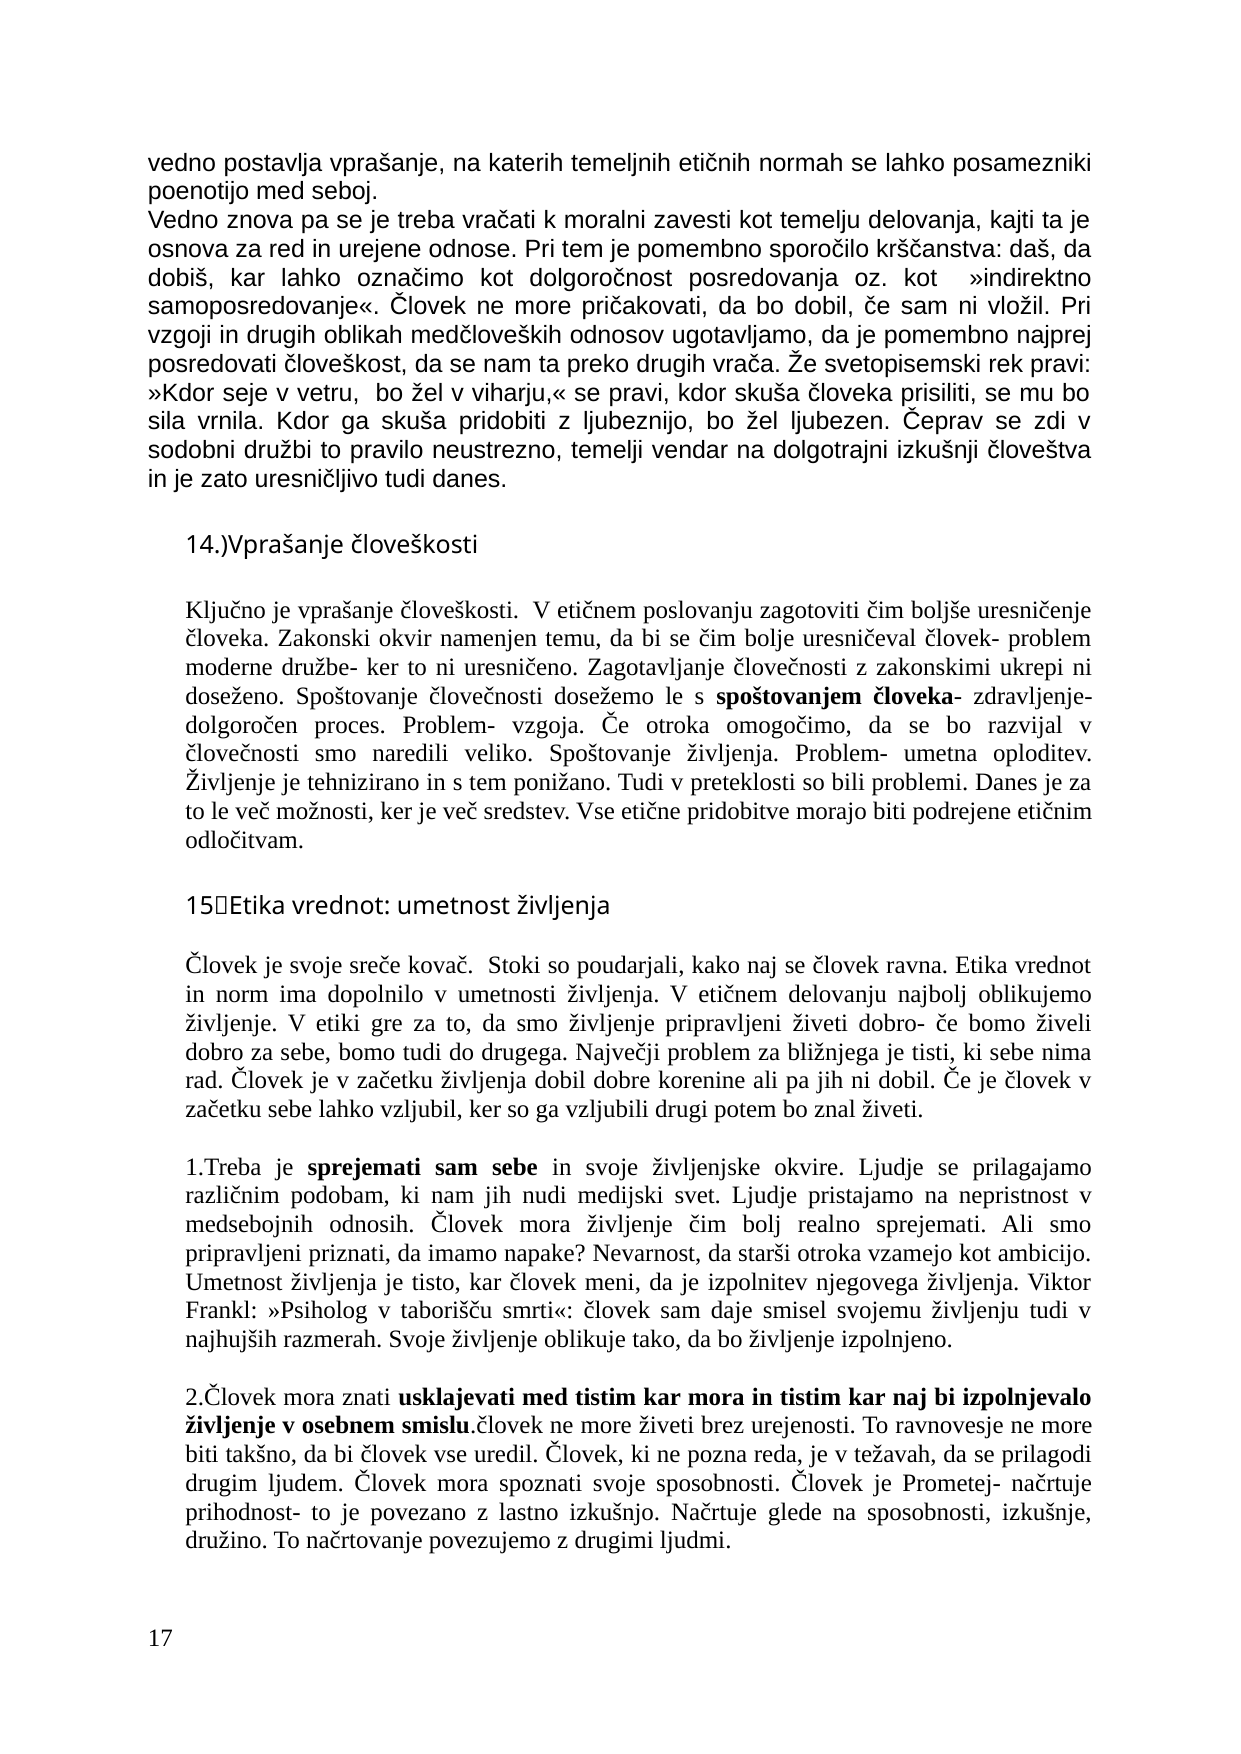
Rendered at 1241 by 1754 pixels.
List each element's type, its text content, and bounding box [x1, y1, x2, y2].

text Vedno znova pa se je treba vračati k moralni zavesti kot temelju delovanja, kajti ta je osnova za red in urejene odnose. Pri tem je pomembno sporočilo krščanstva: daš, da dobiš, kar lahko označimo kot dolgoročnost posredovanja oz. kot »indirektno samoposredovanje«. Človek ne more pričakovati, da bo dobil, če sam ni vložil. Pri vzgoji in drugih oblikah medčloveških odnosov ugotavljamo, da je pomembno najprej posredovati človeškost, da se nam ta preko drugih vrača. Že svetopisemski rek pravi: »Kdor seje v vetru, bo žel v viharju,« se pravi, kdor skuša človeka prisiliti, se mu bo sila vrnila. Kdor ga skuša pridobiti z ljubeznijo, bo žel ljubezen. Čeprav se zdi v sodobni družbi to pravilo neustrezno, temelji vendar na dolgotrajni izkušnji človeštva in je zato uresničljivo tudi danes. [148, 205, 1093, 493]
text 1.Treba je sprejemati sam sebe in svoje življenjske okvire. Ljudje se prilagajamo različnim podobam, ki nam jih nudi medijski svet. Ljudje pristajamo na nepristnost v medsebojnih odnosih. Človek mora življenje čim bolj realno sprejemati. Ali smo pripravljeni priznati, da imamo napake? Nevarnost, da starši otroka vzamejo kot ambicijo. Umetnost življenja je tisto, kar človek meni, da je izpolnitev njegovega življenja. Viktor Frankl: »Psiholog v taborišču smrti«: človek sam daje smisel svojemu življenju tudi v najhujših razmerah. Svoje življenje oblikuje tako, da bo življenje izpolnjeno. [185, 1152, 1093, 1353]
text Ključno je vprašanje človeškosti. V etičnem poslovanju zagotoviti čim boljše uresničenje človeka. Zakonski okvir namenjen temu, da bi se čim bolje uresničeval človek- problem moderne družbe- ker to ni uresničeno. Zagotavljanje človečnosti z zakonskimi ukrepi ni doseženo. Spoštovanje človečnosti dosežemo le s spoštovanjem človeka- zdravljenje- dolgoročen proces. Problem- vzgoja. Če otroka omogočimo, da se bo razvijal v človečnosti smo naredili veliko. Spoštovanje življenja. Problem- umetna oploditev. Življenje je tehnizirano in s tem ponižano. Tudi v preteklosti so bili problemi. Danes je za to le več možnosti, ker je več sredstev. Vse etične pridobitve morajo biti podrejene etičnim odločitvam. [185, 595, 1093, 853]
text 14.)Vprašanje človeškosti [185, 527, 1093, 561]
text Človek je svoje sreče kovač. Stoki so poudarjali, kako naj se človek ravna. Etika vrednot in norm ima dopolnilo v umetnosti življenja. V etičnem delovanju najbolj oblikujemo življenje. V etiki gre za to, da smo življenje pripravljeni živeti dobro- če bomo živeli dobro za sebe, bomo tudi do drugega. Največji problem za bližnjega je tisti, ki sebe nima rad. Človek je v začetku življenja dobil dobre korenine ali pa jih ni dobil. Če je človek v začetku sebe lahko vzljubil, ker so ga vzljubili drugi potem bo znal živeti. [185, 950, 1093, 1123]
text 2.Človek mora znati usklajevati med tistim kar mora in tistim kar naj bi izpolnjevalo življenje v osebnem smislu.človek ne more živeti brez urejenosti. To ravnovesje ne more biti takšno, da bi človek vse uredil. Človek, ki ne pozna reda, je v težavah, da se prilagodi drugim ljudem. Človek mora spoznati svoje sposobnosti. Človek je Prometej- načrtuje prihodnost- to je povezano z lastno izkušnjo. Načrtuje glede na sposobnosti, izkušnje, družino. To načrtovanje povezujemo z drugimi ljudmi. [185, 1382, 1093, 1554]
text 15Etika vrednot: umetnost življenja [185, 888, 1093, 922]
text vedno postavlja vprašanje, na katerih temeljnih etičnih normah se lahko posamezniki poenotijo med seboj. [148, 148, 1093, 205]
